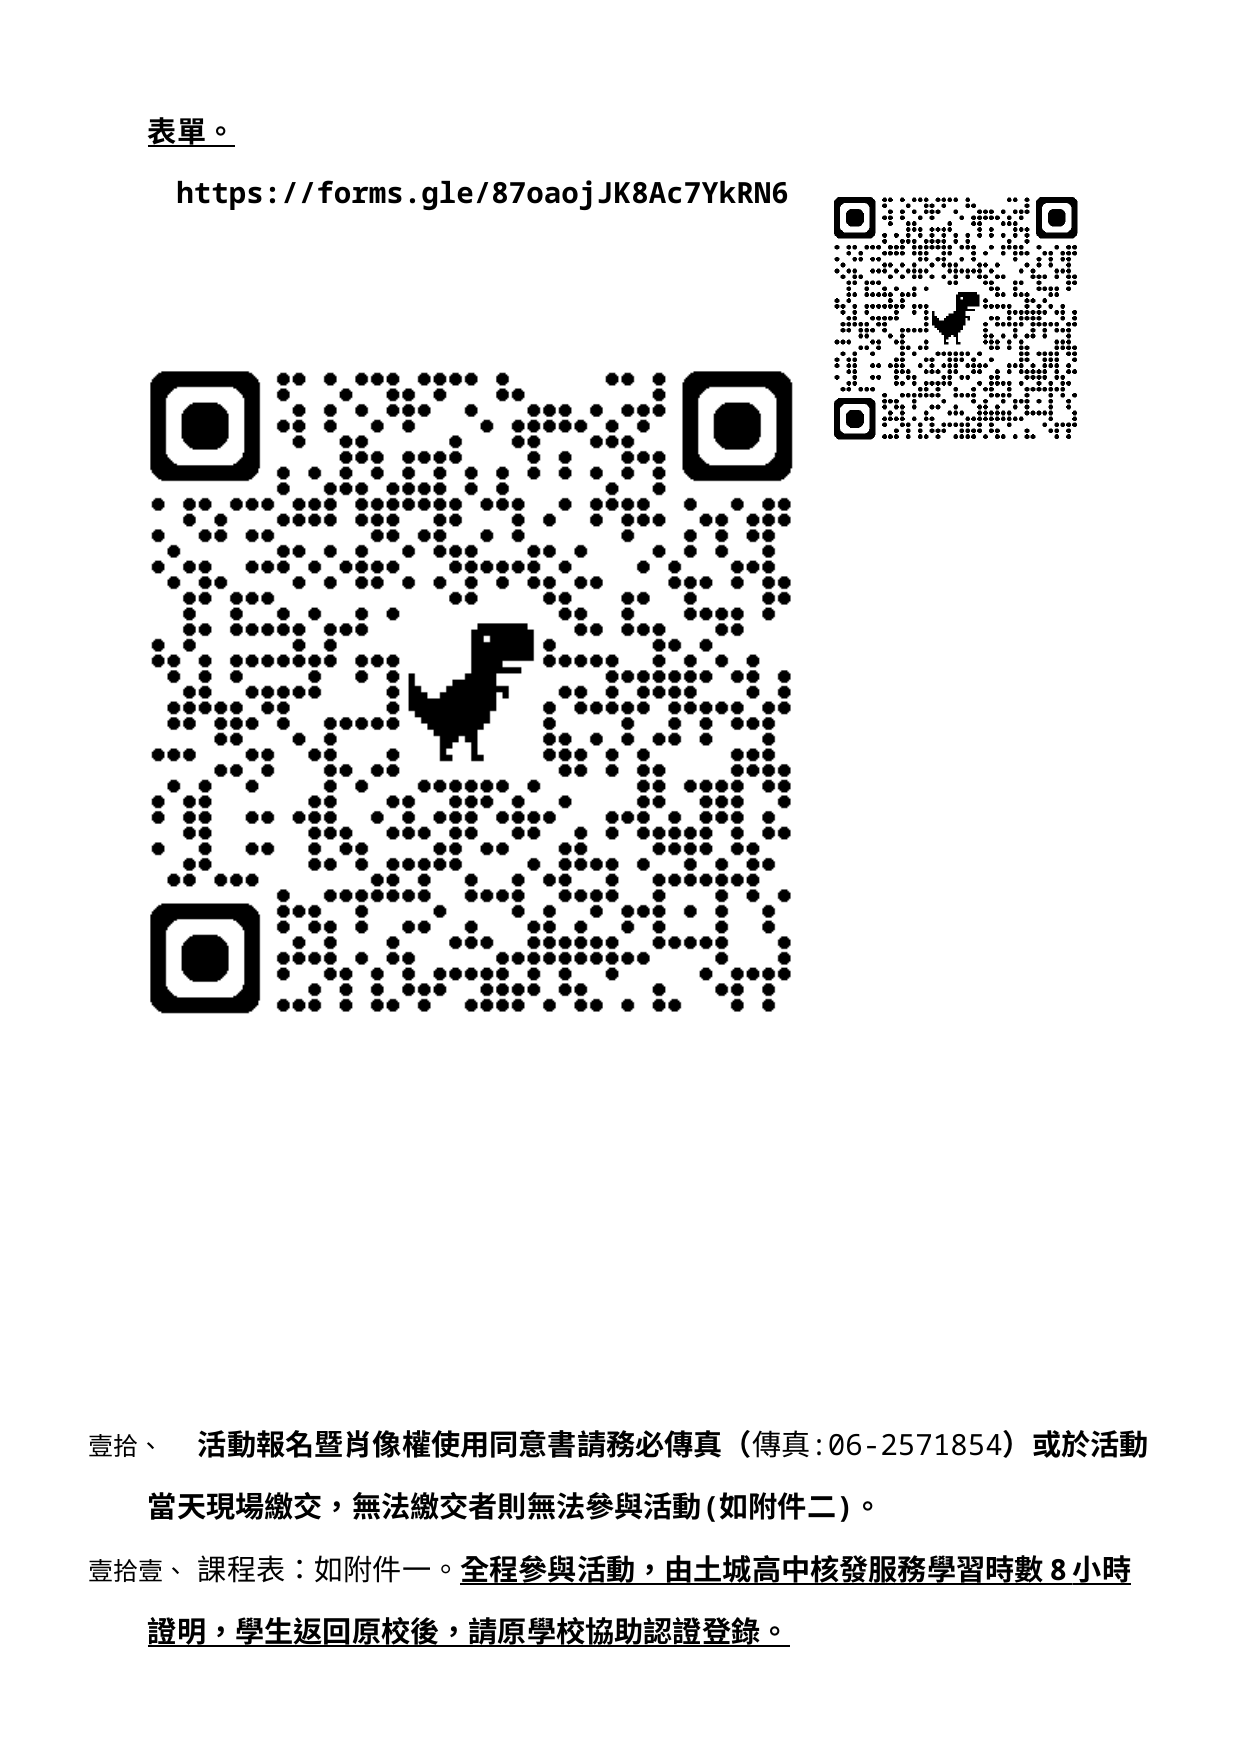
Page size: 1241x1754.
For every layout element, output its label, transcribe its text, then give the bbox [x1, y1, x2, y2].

list 活動報名暨肖像權使用同意書請務必傳真（傳真:06-2571854）或於活動當天現場繳交，無法繳交者則無法參與活動(如附件二)。 [89, 1401, 1152, 1526]
text https://forms.gle/87oaojJK8Ac7YkRN6 [89, 151, 1152, 213]
list 報名方式：114年5月16日(五)前請各國中輔導室協助報名，填寫google表單。 [89, 88, 1152, 151]
list 課程表：如附件一。全程參與活動，由土城高中核發服務學習時數8小時證明，學生返回原校後，請原學校協助認證登錄。 [89, 1526, 1152, 1651]
